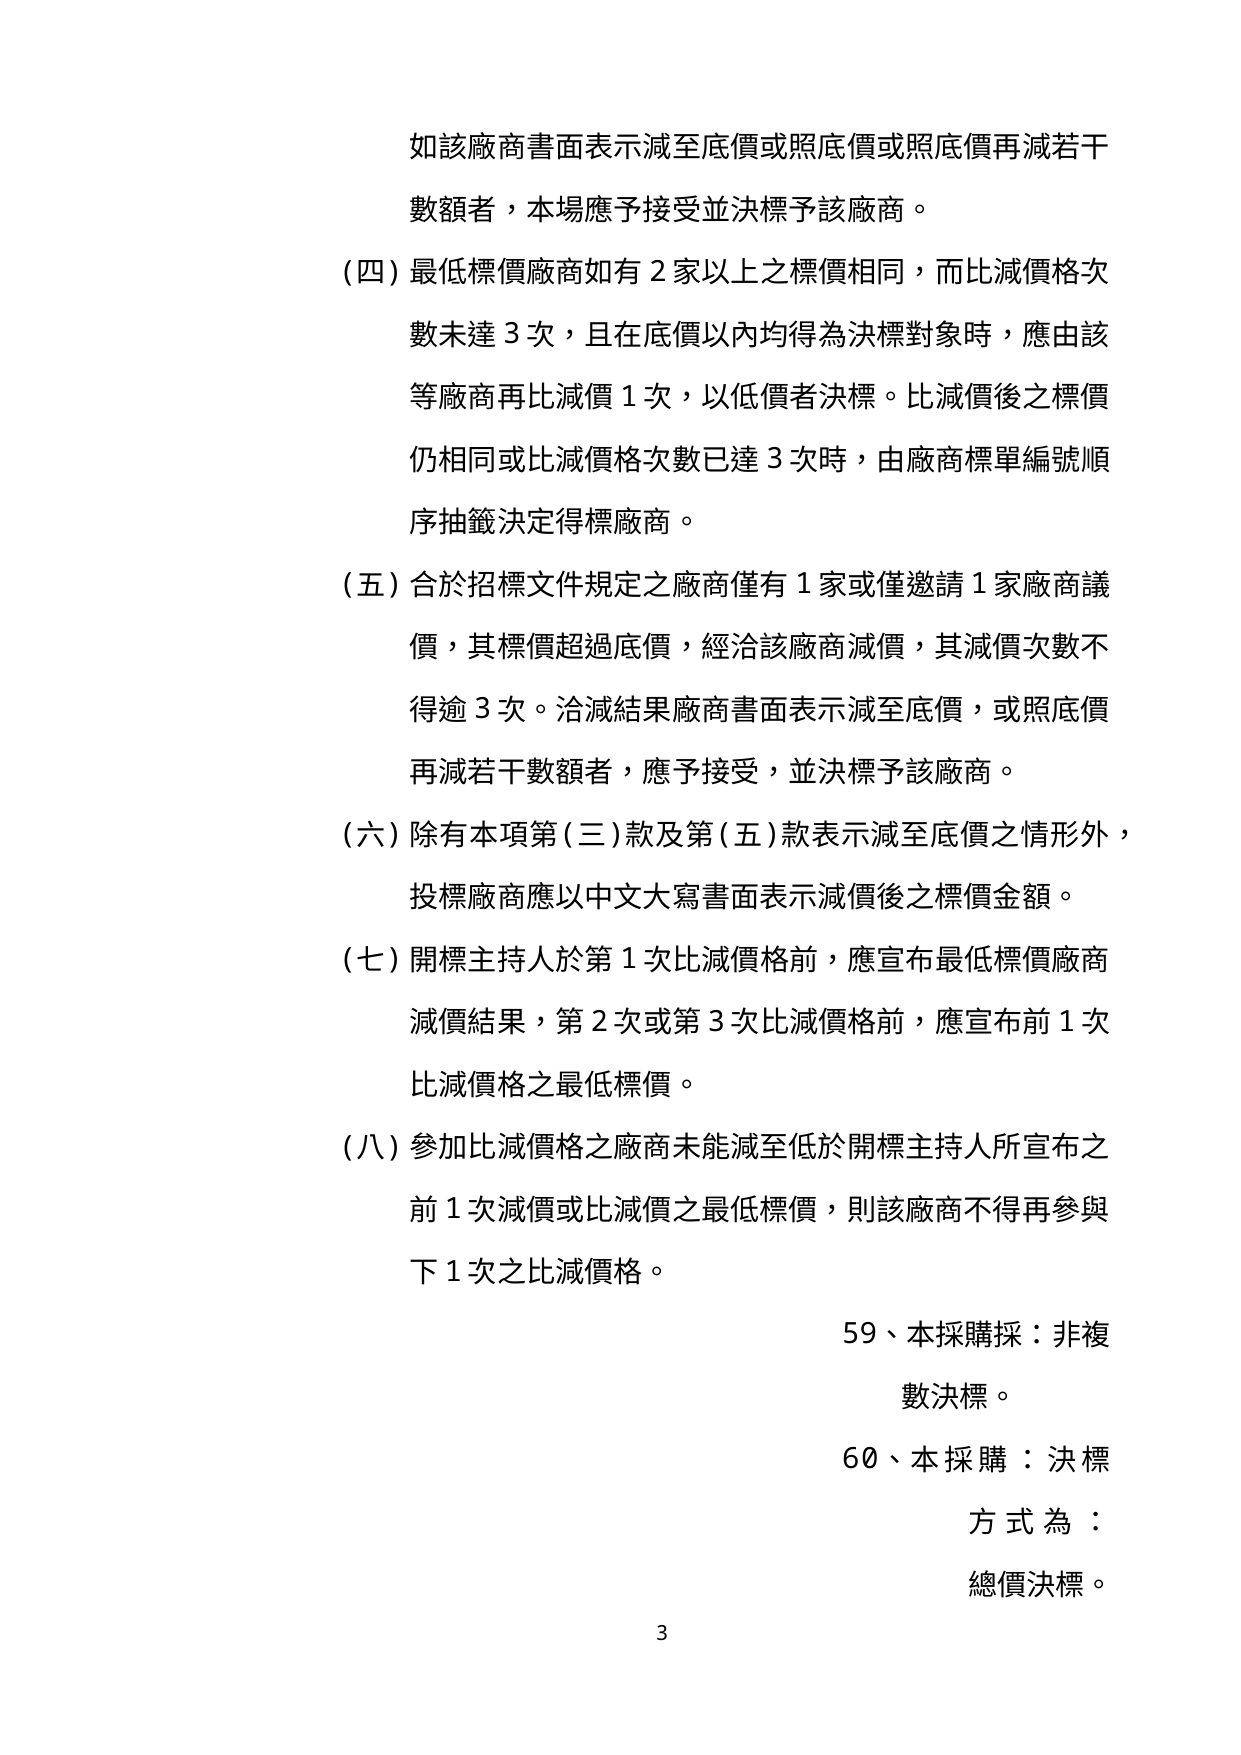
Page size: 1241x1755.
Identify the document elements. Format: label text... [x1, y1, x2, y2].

text (八) 參加比減價格之廠商未能減至低於開標主持人所宣布之前1次減價或比減價之最低標價，則該廠商不得再參與下1次之比減價格。 [338, 1103, 1110, 1291]
list 本採購：決標方式為：總價決標。 [842, 1416, 1110, 1603]
text (七) 開標主持人於第1次比減價格前，應宣布最低標價廠商減價結果，第2次或第3次比減價格前，應宣布前1次比減價格之最低標價。 [338, 916, 1110, 1103]
text 如該廠商書面表示減至底價或照底價或照底價再減若干數額者，本場應予接受並決標予該廠商。 [338, 103, 1110, 228]
text (四) 最低標價廠商如有2家以上之標價相同，而比減價格次數未達3次，且在底價以內均得為決標對象時，應由該等廠商再比減價1次，以低價者決標。比減價後之標價仍相同或比減價格次數已達3次時，由廠商標單編號順序抽籤決定得標廠商。 [338, 228, 1110, 541]
text (六) 除有本項第(三)款及第(五)款表示減至底價之情形外，投標廠商應以中文大寫書面表示減價後之標價金額。 [338, 791, 1110, 916]
text (五) 合於招標文件規定之廠商僅有1家或僅邀請1家廠商議價，其標價超過底價，經洽該廠商減價，其減價次數不得逾3次。洽減結果廠商書面表示減至底價，或照底價再減若干數額者，應予接受，並決標予該廠商。 [338, 541, 1110, 791]
list 本採購採：非複數決標。 [842, 1291, 1110, 1416]
